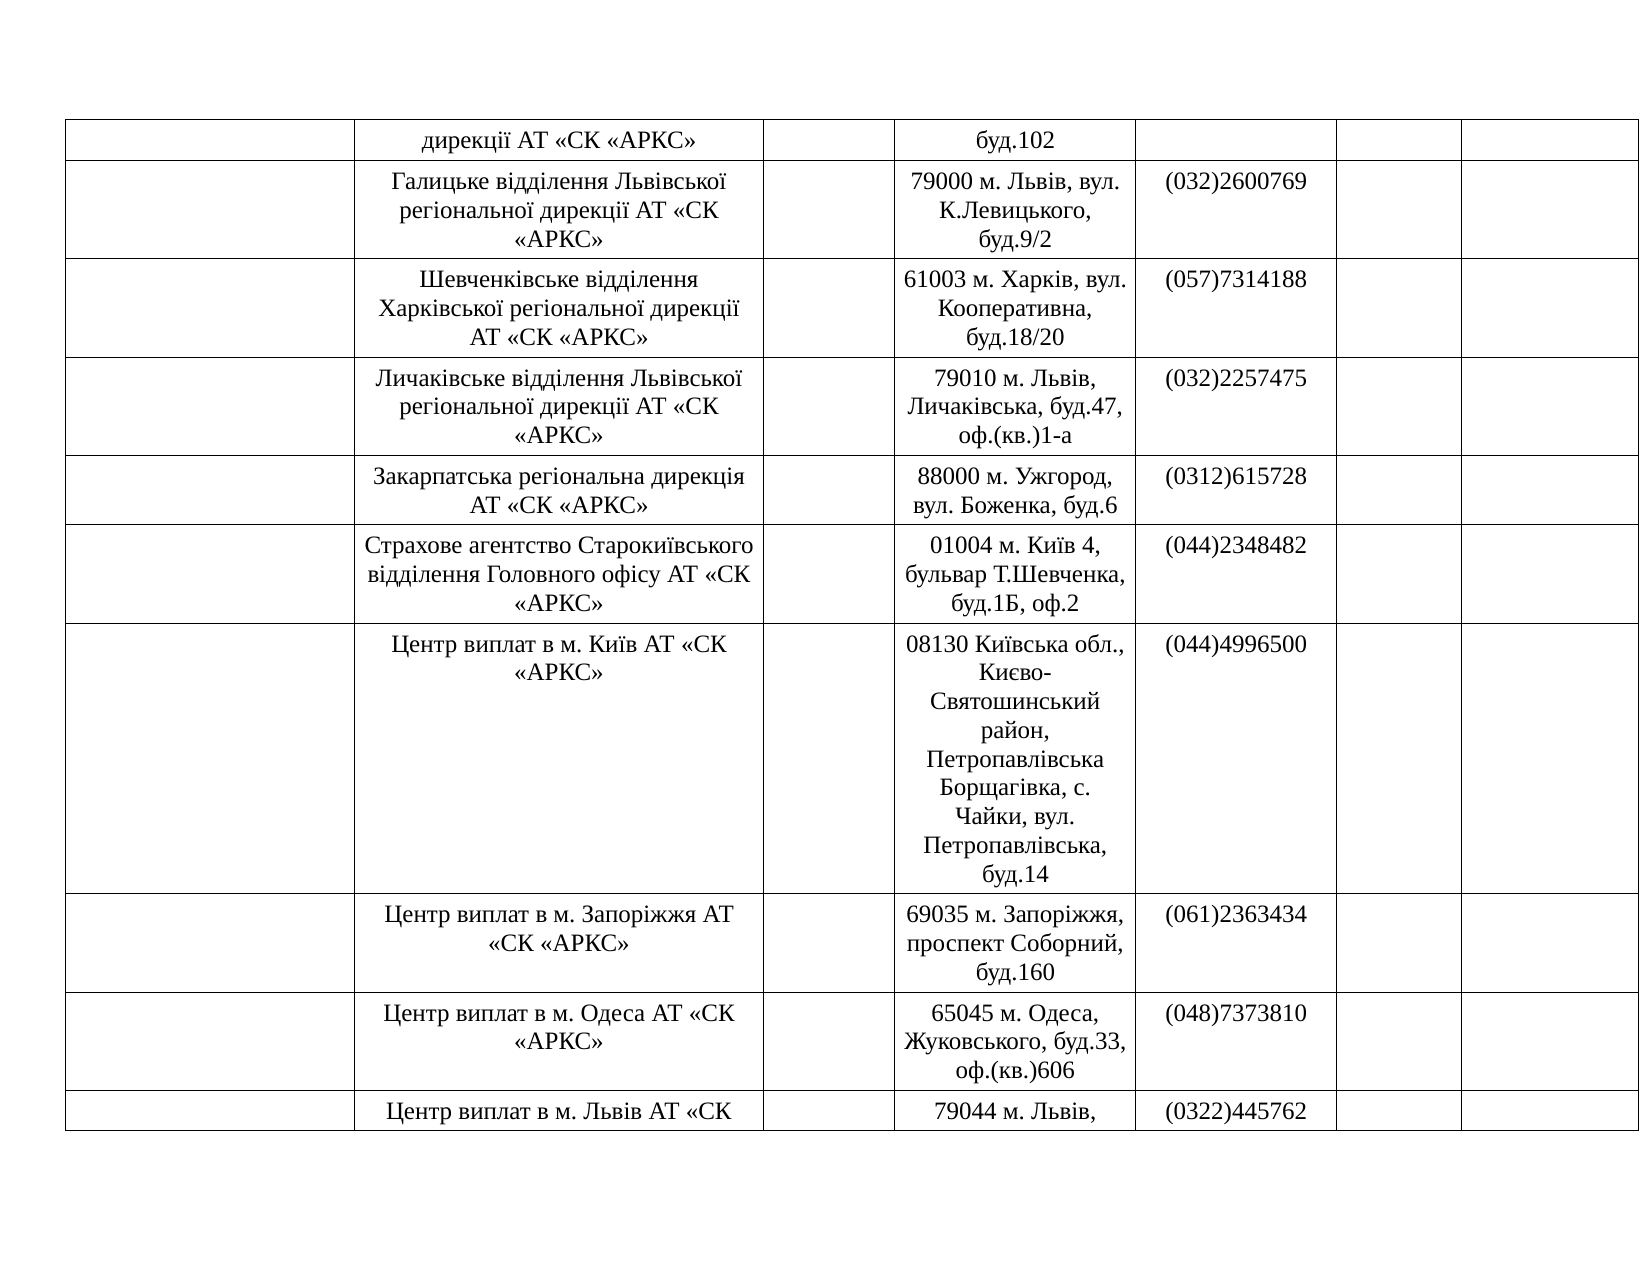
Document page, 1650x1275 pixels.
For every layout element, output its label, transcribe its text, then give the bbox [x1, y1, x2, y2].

table_cell [66, 120, 354, 160]
table_cell (044)2348482 [1136, 525, 1336, 622]
table_cell [66, 993, 354, 1089]
table_cell [1337, 456, 1461, 524]
table_cell [1462, 358, 1638, 455]
table_cell [1462, 259, 1638, 356]
table_cell [764, 358, 894, 455]
table_cell [764, 525, 894, 622]
table_cell буд.102 [895, 120, 1135, 160]
table_cell (044)4996500 [1136, 624, 1336, 893]
table_cell [1462, 624, 1638, 893]
table_cell [66, 624, 354, 893]
table_cell [764, 259, 894, 356]
table_cell 79010 м. Львів, Личаківська, буд.47, оф.(кв.)1-а [895, 358, 1135, 455]
table_cell (032)2257475 [1136, 358, 1336, 455]
table_cell (0312)615728 [1136, 456, 1336, 524]
table_cell (0322)445762 [1136, 1091, 1336, 1130]
table_cell (032)2600769 [1136, 161, 1336, 258]
table_cell [1337, 624, 1461, 893]
table_cell Страхове агентство Старокиївського відділення Головного офісу АТ «СК «АРКС» [355, 525, 763, 622]
table_cell дирекції АТ «СК «АРКС» [355, 120, 763, 160]
table_cell Шевченківське відділення Харківської регіональної дирекції АТ «СК «АРКС» [355, 259, 763, 356]
table_cell [1462, 456, 1638, 524]
table_cell [1136, 120, 1336, 160]
table_cell [66, 259, 354, 356]
table_cell 79044 м. Львів, [895, 1091, 1135, 1130]
table_cell [1337, 120, 1461, 160]
table_cell [66, 1091, 354, 1130]
table_cell [1462, 161, 1638, 258]
table_cell [66, 525, 354, 622]
table_cell [1462, 120, 1638, 160]
table_cell 79000 м. Львів, вул. К.Левицького, буд.9/2 [895, 161, 1135, 258]
table_cell [66, 358, 354, 455]
table_cell 01004 м. Київ 4, бульвар Т.Шевченка, буд.1Б, оф.2 [895, 525, 1135, 622]
table_cell [66, 456, 354, 524]
table_cell [66, 894, 354, 991]
table_cell [764, 624, 894, 893]
table_cell Закарпатська регіональна дирекція АТ «СК «АРКС» [355, 456, 763, 524]
table_cell [1462, 894, 1638, 991]
table_cell [1337, 993, 1461, 1089]
table_cell [1462, 1091, 1638, 1130]
table_cell [764, 993, 894, 1089]
table_cell Личаківське відділення Львівської регіональної дирекції АТ «СК «АРКС» [355, 358, 763, 455]
table_cell (057)7314188 [1136, 259, 1336, 356]
table_cell Центр виплат в м. Львів АТ «СК [355, 1091, 763, 1130]
table_cell [1462, 993, 1638, 1089]
table_cell 61003 м. Харків, вул. Кооперативна, буд.18/20 [895, 259, 1135, 356]
table_cell Центр виплат в м. Запоріжжя АТ «СК «АРКС» [355, 894, 763, 991]
table_cell [764, 1091, 894, 1130]
table_cell [66, 161, 354, 258]
table_cell 88000 м. Ужгород, вул. Боженка, буд.6 [895, 456, 1135, 524]
table_cell 65045 м. Одеса, Жуковського, буд.33, оф.(кв.)606 [895, 993, 1135, 1089]
table_cell [764, 161, 894, 258]
table_cell 69035 м. Запоріжжя, проспект Соборний, буд.160 [895, 894, 1135, 991]
table_cell (048)7373810 [1136, 993, 1336, 1089]
table_cell Центр виплат в м. Київ АТ «СК «АРКС» [355, 624, 763, 893]
table_cell [1337, 259, 1461, 356]
table_cell [1337, 525, 1461, 622]
table_cell [1337, 1091, 1461, 1130]
table_cell [1462, 525, 1638, 622]
table_cell [764, 120, 894, 160]
table_cell 08130 Київська обл., Києво-Святошинський район, Петропавлівська Борщагівка, с. Чайки, вул. Петропавлівська, буд.14 [895, 624, 1135, 893]
table_cell Галицьке відділення Львівської регіональної дирекції АТ «СК «АРКС» [355, 161, 763, 258]
table_cell [1337, 358, 1461, 455]
table_cell [764, 894, 894, 991]
table_cell (061)2363434 [1136, 894, 1336, 991]
table_cell Центр виплат в м. Одеса АТ «СК «АРКС» [355, 993, 763, 1089]
table_cell [1337, 894, 1461, 991]
table_cell [1337, 161, 1461, 258]
table_cell [764, 456, 894, 524]
